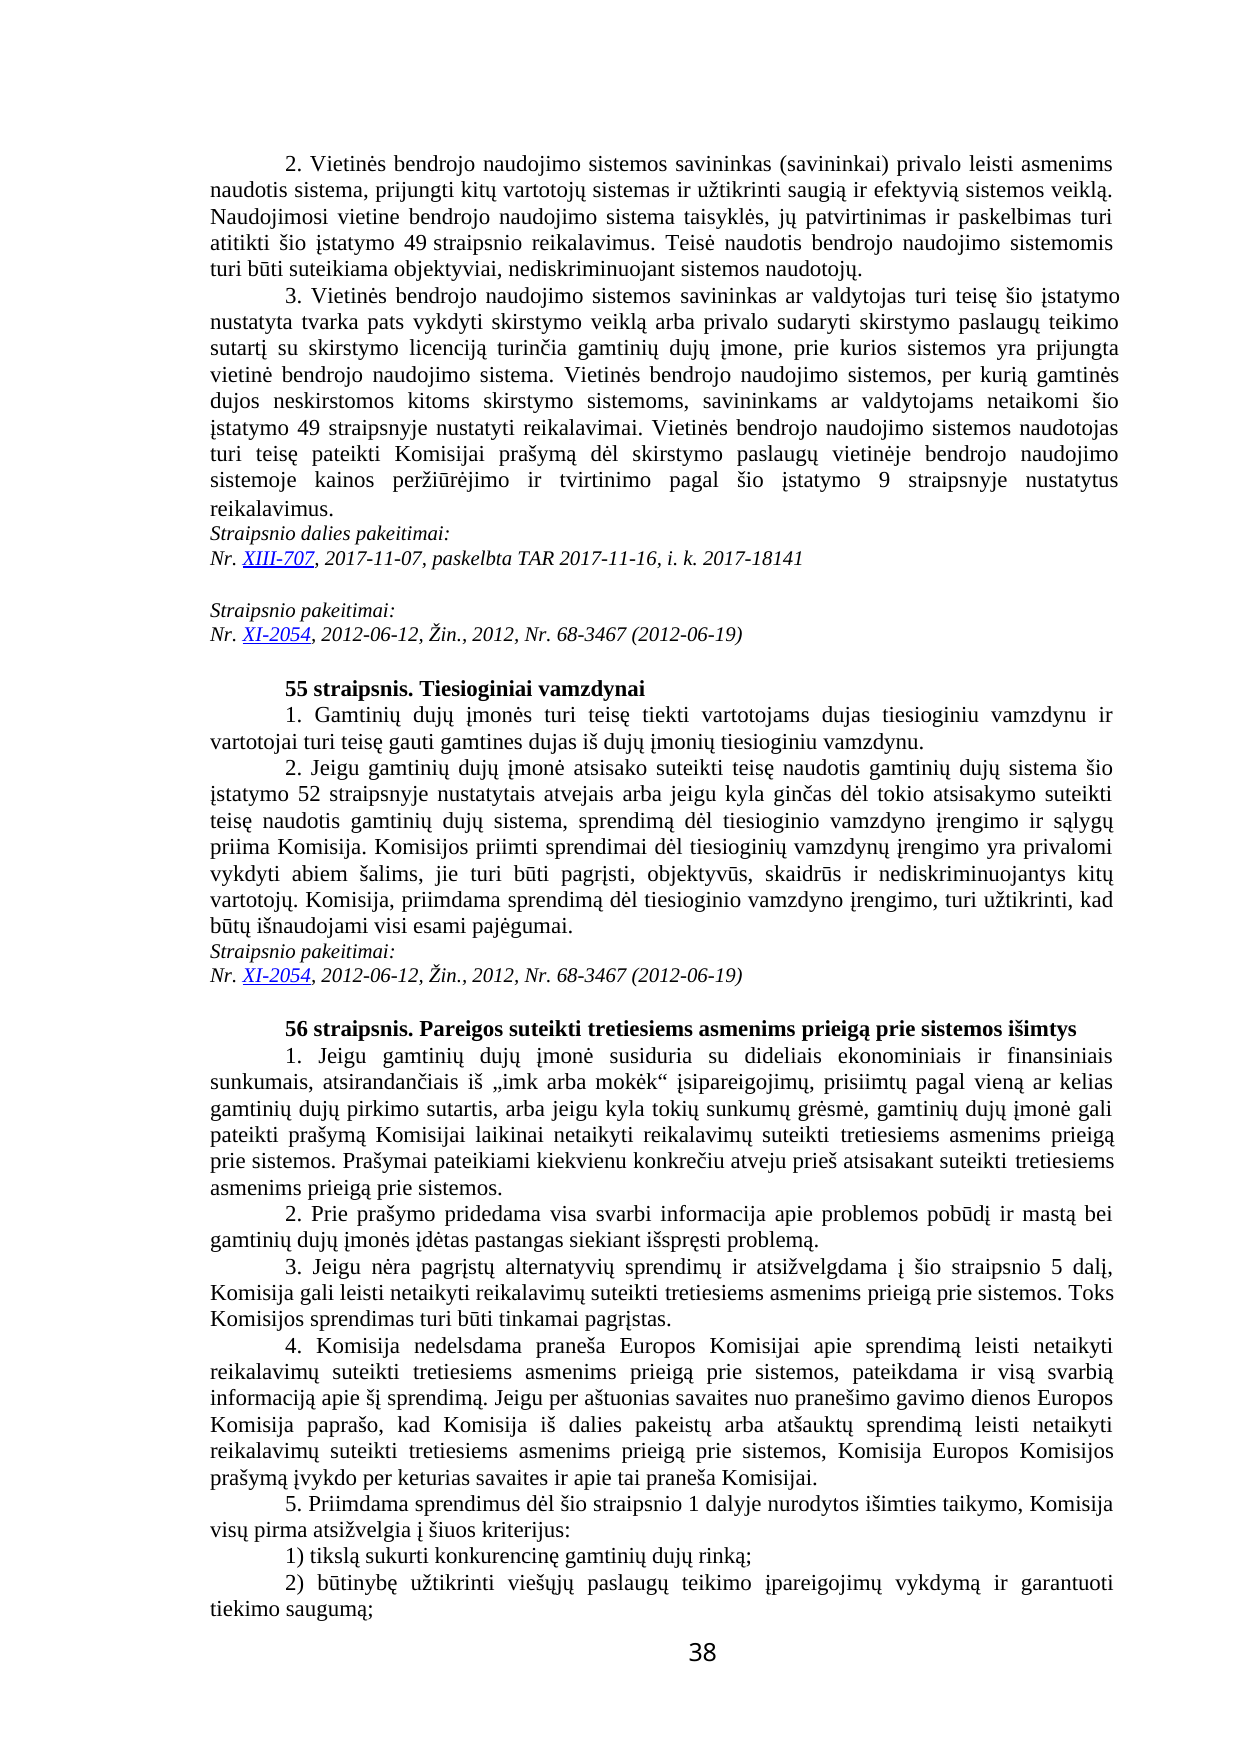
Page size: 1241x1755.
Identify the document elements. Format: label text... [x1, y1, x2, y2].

text 55 straipsnis. Tiesioginiai vamzdynai [210, 675, 1114, 701]
text 56 straipsnis. Pareigos suteikti tretiesiems asmenims prieigą prie sistemos išimtys [285, 1016, 1114, 1042]
text Straipsnio pakeitimai: [210, 598, 1120, 622]
text 3. Jeigu nėra pagrįstų alternatyvių sprendimų ir atsižvelgdama į šio straipsnio 5 dalį, Komisija gali leisti netaikyti reikalavimų suteikti tretiesiems asmenims prieigą prie sistemos. Toks Komisijos sprendimas turi būti tinkamai pagrįstas. [210, 1253, 1114, 1332]
text 1) tikslą sukurti konkurencinę gamtinių dujų rinką; [210, 1543, 1114, 1569]
text 4. Komisija nedelsdama praneša Europos Komisijai apie sprendimą leisti netaikyti reikalavimų suteikti tretiesiems asmenims prieigą prie sistemos, pateikdama ir visą svarbią informaciją apie šį sprendimą. Jeigu per aštuonias savaites nuo pranešimo gavimo dienos Europos Komisija paprašo, kad Komisija iš dalies pakeistų arba atšauktų sprendimą leisti netaikyti reikalavimų suteikti tretiesiems asmenims prieigą prie sistemos, Komisija Europos Komisijos prašymą įvykdo per keturias savaites ir apie tai praneša Komisijai. [210, 1332, 1114, 1490]
text 2. Vietinės bendrojo naudojimo sistemos savininkas (savininkai) privalo leisti asmenims naudotis sistema, prijungti kitų vartotojų sistemas ir užtikrinti saugią ir efektyvią sistemos veiklą. Naudojimosi vietine bendrojo naudojimo sistema taisyklės, jų patvirtinimas ir paskelbimas turi atitikti šio įstatymo 49 straipsnio reikalavimus. Teisė naudotis bendrojo naudojimo sistemomis turi būti suteikiama objektyviai, nediskriminuojant sistemos naudotojų. [210, 150, 1114, 282]
text Nr. XI-2054, 2012-06-12, Žin., 2012, Nr. 68-3467 (2012-06-19) [210, 622, 1120, 646]
text 3. Vietinės bendrojo naudojimo sistemos savininkas ar valdytojas turi teisę šio įstatymo nustatyta tvarka pats vykdyti skirstymo veiklą arba privalo sudaryti skirstymo paslaugų teikimo sutartį su skirstymo licenciją turinčia gamtinių dujų įmone, prie kurios sistemos yra prijungta vietinė bendrojo naudojimo sistema. Vietinės bendrojo naudojimo sistemos, per kurią gamtinės dujos neskirstomos kitoms skirstymo sistemoms, savininkams ar valdytojams netaikomi šio įstatymo 49 straipsnyje nustatyti reikalavimai. Vietinės bendrojo naudojimo sistemos naudotojas turi teisę pateikti Komisijai prašymą dėl skirstymo paslaugų vietinėje bendrojo naudojimo sistemoje kainos peržiūrėjimo ir tvirtinimo pagal šio įstatymo 9 straipsnyje nustatytus reikalavimus. [210, 282, 1120, 521]
text Nr. XIII-707, 2017-11-07, paskelbta TAR 2017-11-16, i. k. 2017-18141 [210, 545, 1120, 569]
text 2) būtinybę užtikrinti viešųjų paslaugų teikimo įpareigojimų vykdymą ir garantuoti tiekimo saugumą; [210, 1569, 1114, 1622]
text 2. Prie prašymo pridedama visa svarbi informacija apie problemos pobūdį ir mastą bei gamtinių dujų įmonės įdėtas pastangas siekiant išspręsti problemą. [210, 1200, 1114, 1253]
text 2. Jeigu gamtinių dujų įmonė atsisako suteikti teisę naudotis gamtinių dujų sistema šio įstatymo 52 straipsnyje nustatytais atvejais arba jeigu kyla ginčas dėl tokio atsisakymo suteikti teisę naudotis gamtinių dujų sistema, sprendimą dėl tiesioginio vamzdyno įrengimo ir sąlygų priima Komisija. Komisijos priimti sprendimai dėl tiesioginių vamzdynų įrengimo yra privalomi vykdyti abiem šalims, jie turi būti pagrįsti, objektyvūs, skaidrūs ir nediskriminuojantys kitų vartotojų. Komisija, priimdama sprendimą dėl tiesioginio vamzdyno įrengimo, turi užtikrinti, kad būtų išnaudojami visi esami pajėgumai. [210, 754, 1114, 939]
text Straipsnio pakeitimai: [210, 939, 1120, 963]
text 1. Jeigu gamtinių dujų įmonė susiduria su dideliais ekonominiais ir finansiniais sunkumais, atsirandančiais iš „imk arba mokėk“ įsipareigojimų, prisiimtų pagal vieną ar kelias gamtinių dujų pirkimo sutartis, arba jeigu kyla tokių sunkumų grėsmė, gamtinių dujų įmonė gali pateikti prašymą Komisijai laikinai netaikyti reikalavimų suteikti tretiesiems asmenims prieigą prie sistemos. Prašymai pateikiami kiekvienu konkrečiu atveju prieš atsisakant suteikti tretiesiems asmenims prieigą prie sistemos. [210, 1042, 1114, 1200]
text 5. Priimdama sprendimus dėl šio straipsnio 1 dalyje nurodytos išimties taikymo, Komisija visų pirma atsižvelgia į šiuos kriterijus: [210, 1490, 1114, 1543]
text Straipsnio dalies pakeitimai: [210, 521, 1120, 545]
text 1. Gamtinių dujų įmonės turi teisę tiekti vartotojams dujas tiesioginiu vamzdynu ir vartotojai turi teisę gauti gamtines dujas iš dujų įmonių tiesioginiu vamzdynu. [210, 701, 1114, 754]
text Nr. XI-2054, 2012-06-12, Žin., 2012, Nr. 68-3467 (2012-06-19) [210, 963, 1120, 987]
